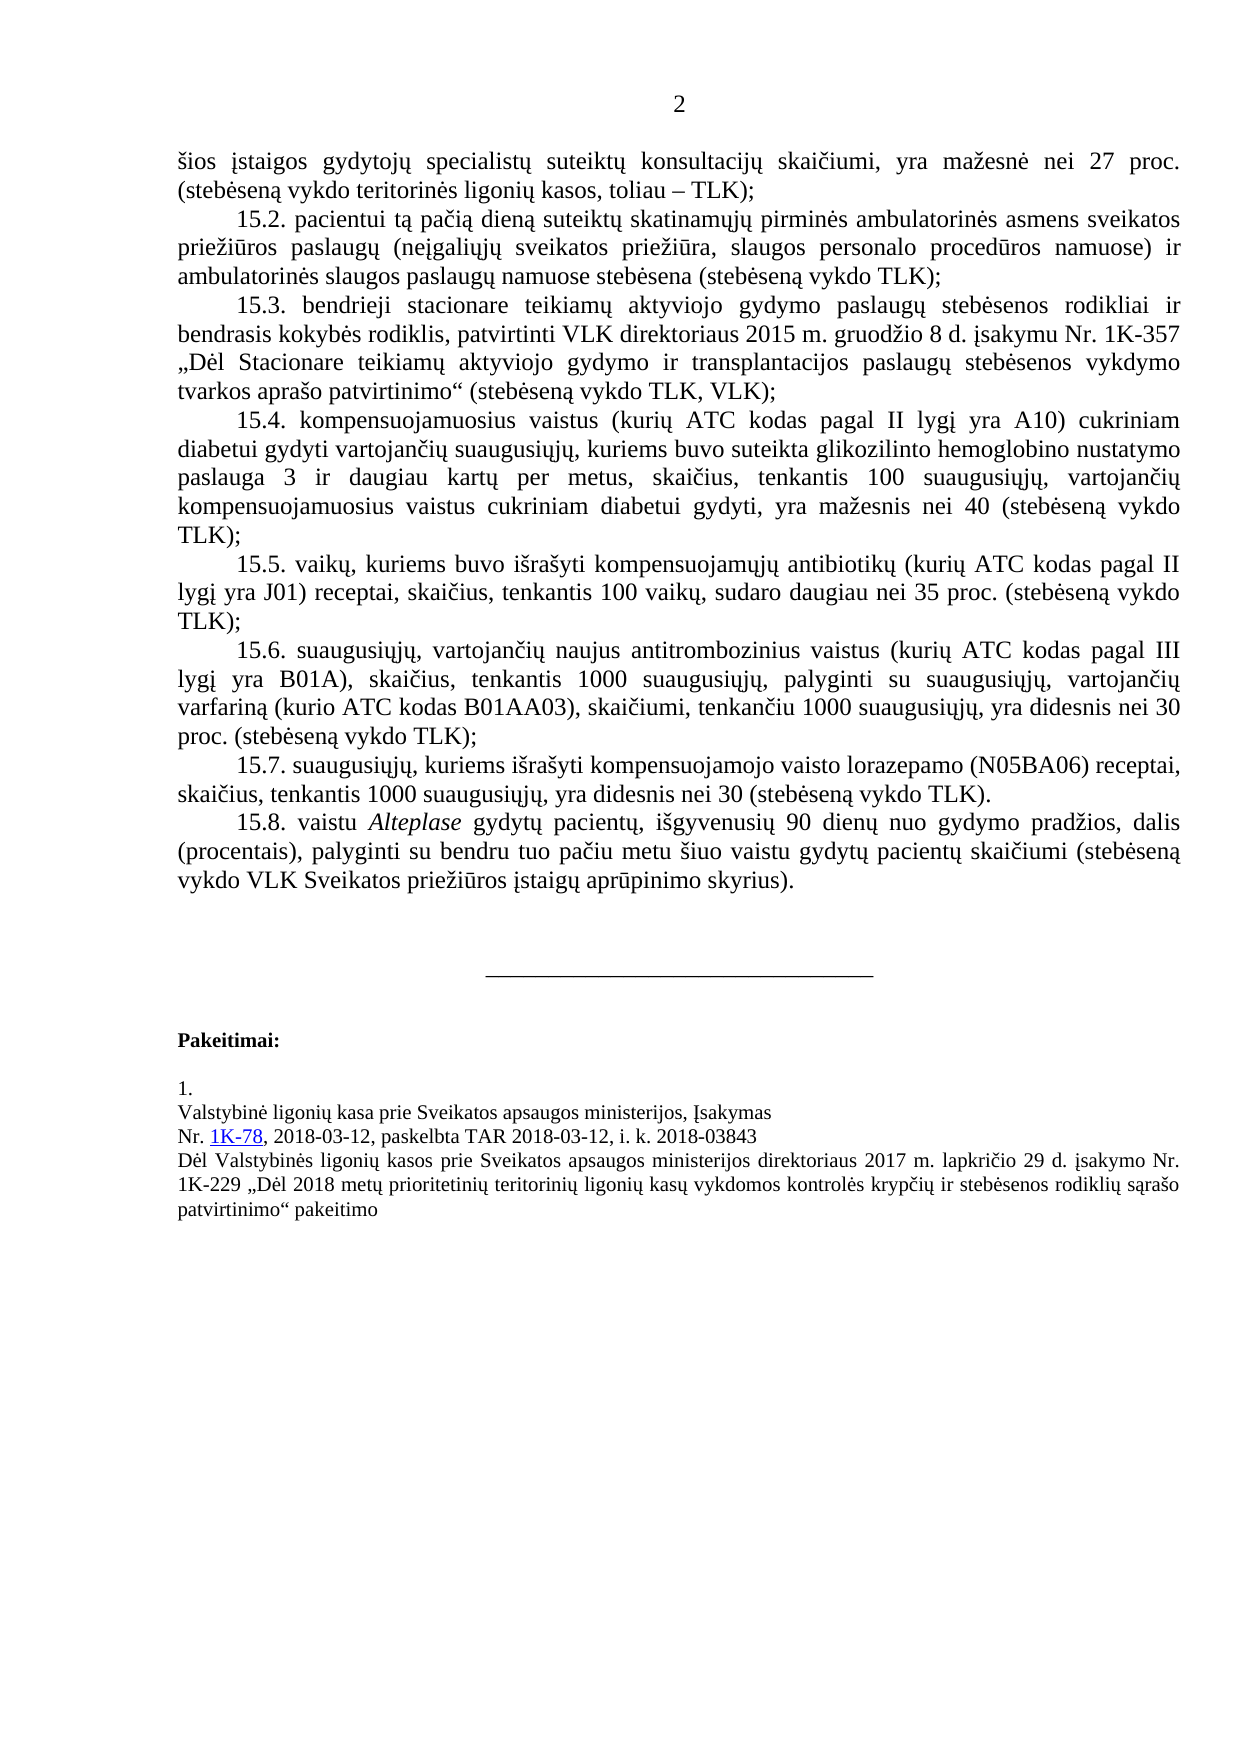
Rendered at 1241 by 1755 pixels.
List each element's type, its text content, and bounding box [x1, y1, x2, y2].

text 15.4. kompensuojamuosius vaistus (kurių ATC kodas pagal II lygį yra A10) cukriniam diabetui gydyti vartojančių suaugusiųjų, kuriems buvo suteikta glikozilinto hemoglobino nustatymo paslauga 3 ir daugiau kartų per metus, skaičius, tenkantis 100 suaugusiųjų, vartojančių kompensuojamuosius vaistus cukriniam diabetui gydyti, yra mažesnis nei 40 (stebėseną vykdo TLK); [177, 405, 1181, 549]
text 15.3. bendrieji stacionare teikiamų aktyviojo gydymo paslaugų stebėsenos rodikliai ir bendrasis kokybės rodiklis, patvirtinti VLK direktoriaus 2015 m. gruodžio 8 d. įsakymu Nr. 1K-357 „Dėl Stacionare teikiamų aktyviojo gydymo ir transplantacijos paslaugų stebėsenos vykdymo tvarkos aprašo patvirtinimo“ (stebėseną vykdo TLK, VLK); [177, 290, 1181, 405]
text šios įstaigos gydytojų specialistų suteiktų konsultacijų skaičiumi, yra mažesnė nei 27 proc. (stebėseną vykdo teritorinės ligonių kasos, toliau – TLK); [177, 146, 1181, 204]
text Pakeitimai: [177, 1028, 1181, 1052]
text 15.8. vaistu Alteplase gydytų pacientų, išgyvenusių 90 dienų nuo gydymo pradžios, dalis (procentais), palyginti su bendru tuo pačiu metu šiuo vaistu gydytų pacientų skaičiumi (stebėseną vykdo VLK Sveikatos priežiūros įstaigų aprūpinimo skyrius). [177, 807, 1181, 894]
text Dėl Valstybinės ligonių kasos prie Sveikatos apsaugos ministerijos direktoriaus 2017 m. lapkričio 29 d. įsakymo Nr. 1K-229 „Dėl 2018 metų prioritetinių teritorinių ligonių kasų vykdomos kontrolės krypčių ir stebėsenos rodiklių sąrašo patvirtinimo“ pakeitimo [177, 1148, 1181, 1221]
text 15.6. suaugusiųjų, vartojančių naujus antitrombozinius vaistus (kurių ATC kodas pagal III lygį yra B01A), skaičius, tenkantis 1000 suaugusiųjų, palyginti su suaugusiųjų, vartojančių varfariną (kurio ATC kodas B01AA03), skaičiumi, tenkančiu 1000 suaugusiųjų, yra didesnis nei 30 proc. (stebėseną vykdo TLK); [177, 635, 1181, 750]
text 15.7. suaugusiųjų, kuriems išrašyti kompensuojamojo vaisto lorazepamo (N05BA06) receptai, skaičius, tenkantis 1000 suaugusiųjų, yra didesnis nei 30 (stebėseną vykdo TLK). [177, 750, 1181, 807]
text Valstybinė ligonių kasa prie Sveikatos apsaugos ministerijos, Įsakymas [177, 1100, 1181, 1124]
text 15.2. pacientui tą pačią dieną suteiktų skatinamųjų pirminės ambulatorinės asmens sveikatos priežiūros paslaugų (neįgaliųjų sveikatos priežiūra, slaugos personalo procedūros namuose) ir ambulatorinės slaugos paslaugų namuose stebėsena (stebėseną vykdo TLK); [177, 204, 1181, 290]
text 15.5. vaikų, kuriems buvo išrašyti kompensuojamųjų antibiotikų (kurių ATC kodas pagal II lygį yra J01) receptai, skaičius, tenkantis 100 vaikų, sudaro daugiau nei 35 proc. (stebėseną vykdo TLK); [177, 549, 1181, 635]
text Nr. 1K-78, 2018-03-12, paskelbta TAR 2018-03-12, i. k. 2018-03843 [177, 1124, 1181, 1148]
text 1. [177, 1076, 1181, 1100]
text _______________________________ [177, 951, 1181, 980]
